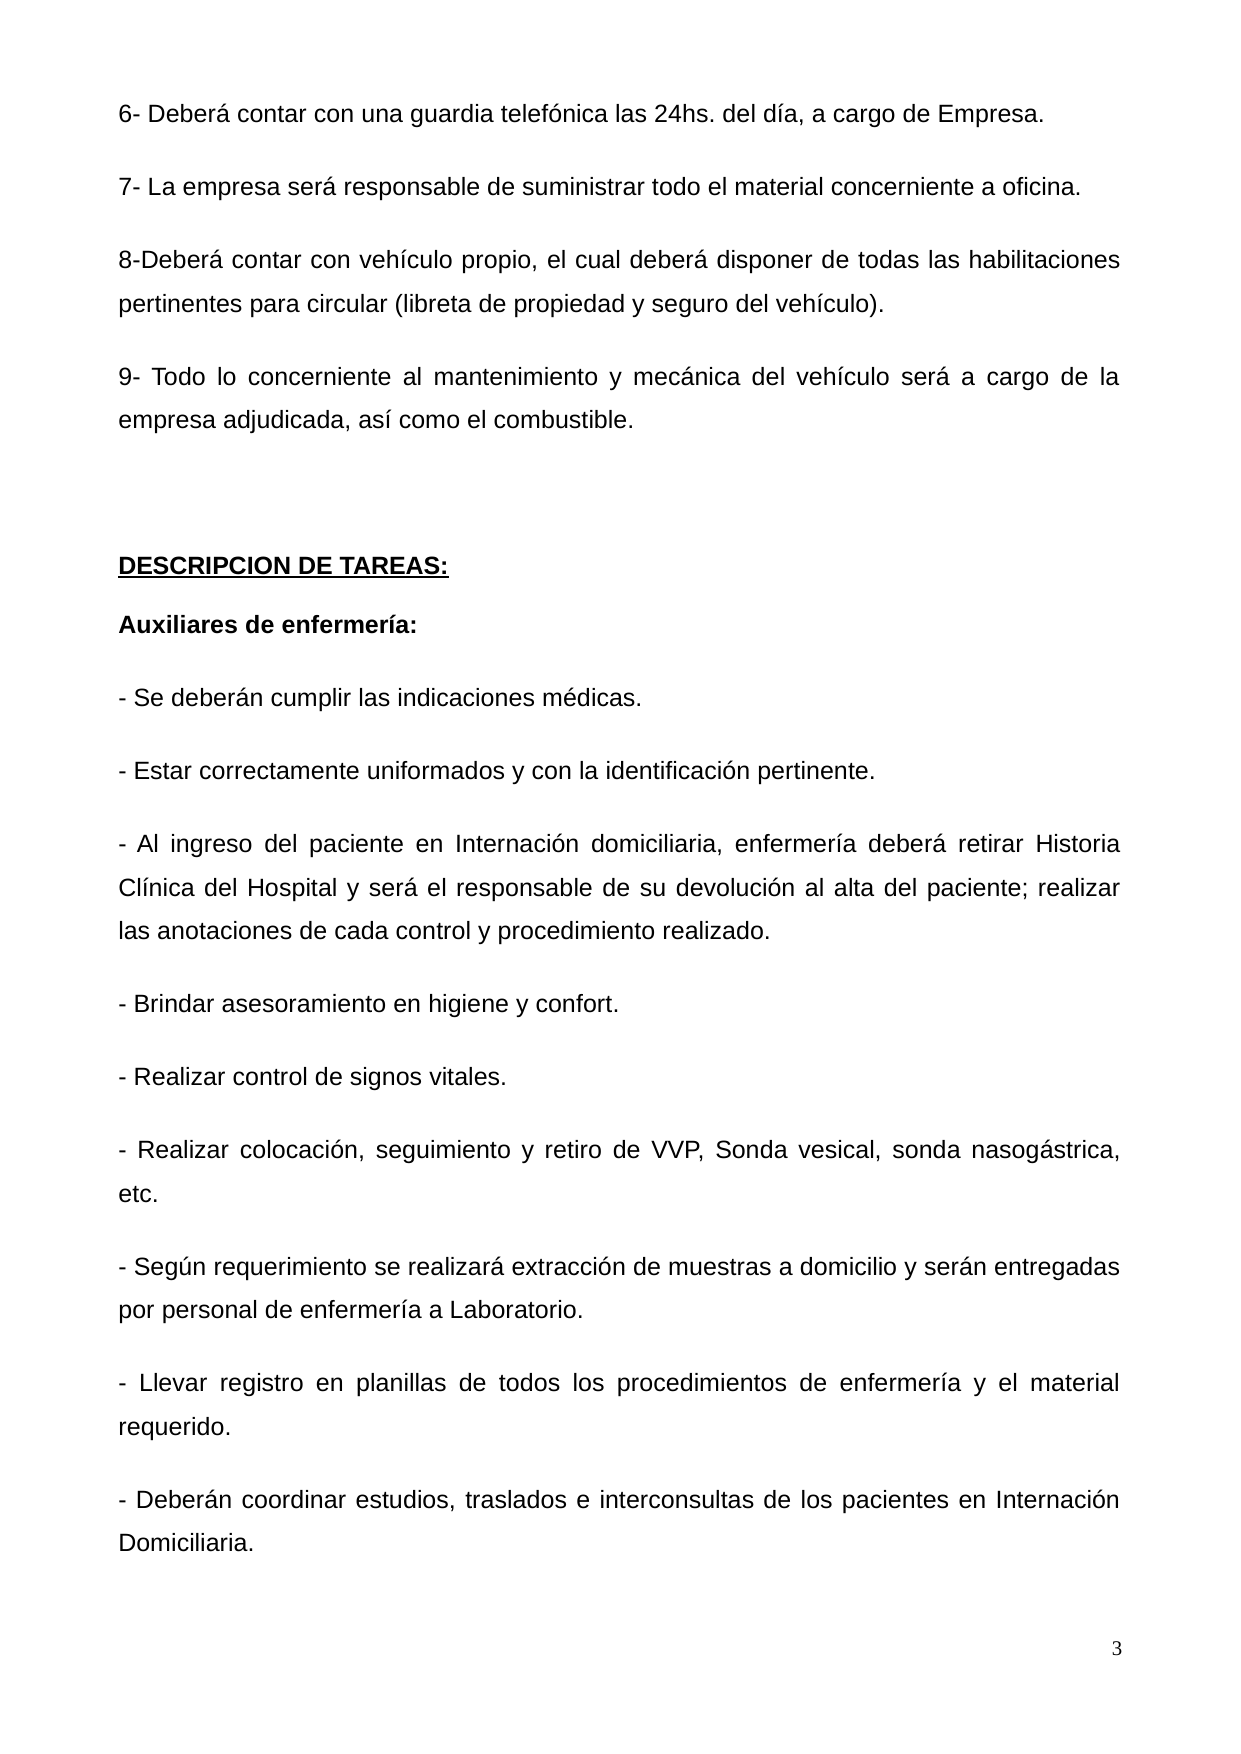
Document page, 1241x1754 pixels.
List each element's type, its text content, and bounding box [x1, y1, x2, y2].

text - Realizar control de signos vitales. [118, 1062, 1122, 1091]
text - Se deberán cumplir las indicaciones médicas. [118, 683, 1122, 712]
text DESCRIPCION DE TAREAS: [118, 551, 1122, 580]
text - Al ingreso del paciente en Internación domiciliaria, enfermería deberá retirar Historia Clínica del Hospital y será el responsable de su devolución al alta del paciente; realizar las anotaciones de cada control y procedimiento realizado. [118, 829, 1122, 945]
text - Estar correctamente uniformados y con la identificación pertinente. [118, 756, 1122, 785]
text - Según requerimiento se realizará extracción de muestras a domicilio y serán entregadas por personal de enfermería a Laboratorio. [118, 1252, 1122, 1324]
text - Deberán coordinar estudios, traslados e interconsultas de los pacientes en Internación Domiciliaria. [118, 1485, 1122, 1557]
text Auxiliares de enfermería: [118, 610, 1122, 639]
text - Brindar asesoramiento en higiene y confort. [118, 989, 1122, 1018]
text 7- La empresa será responsable de suministrar todo el material concerniente a oficina. [118, 172, 1122, 201]
text 6- Deberá contar con una guardia telefónica las 24hs. del día, a cargo de Empresa. [118, 99, 1122, 128]
text 8-Deberá contar con vehículo propio, el cual deberá disponer de todas las habilitaciones pertinentes para circular (libreta de propiedad y seguro del vehículo). [118, 245, 1122, 318]
text - Llevar registro en planillas de todos los procedimientos de enfermería y el material requerido. [118, 1368, 1122, 1441]
text 9- Todo lo concerniente al mantenimiento y mecánica del vehículo será a cargo de la empresa adjudicada, así como el combustible. [118, 362, 1122, 434]
text - Realizar colocación, seguimiento y retiro de VVP, Sonda vesical, sonda nasogástrica, etc. [118, 1135, 1122, 1208]
